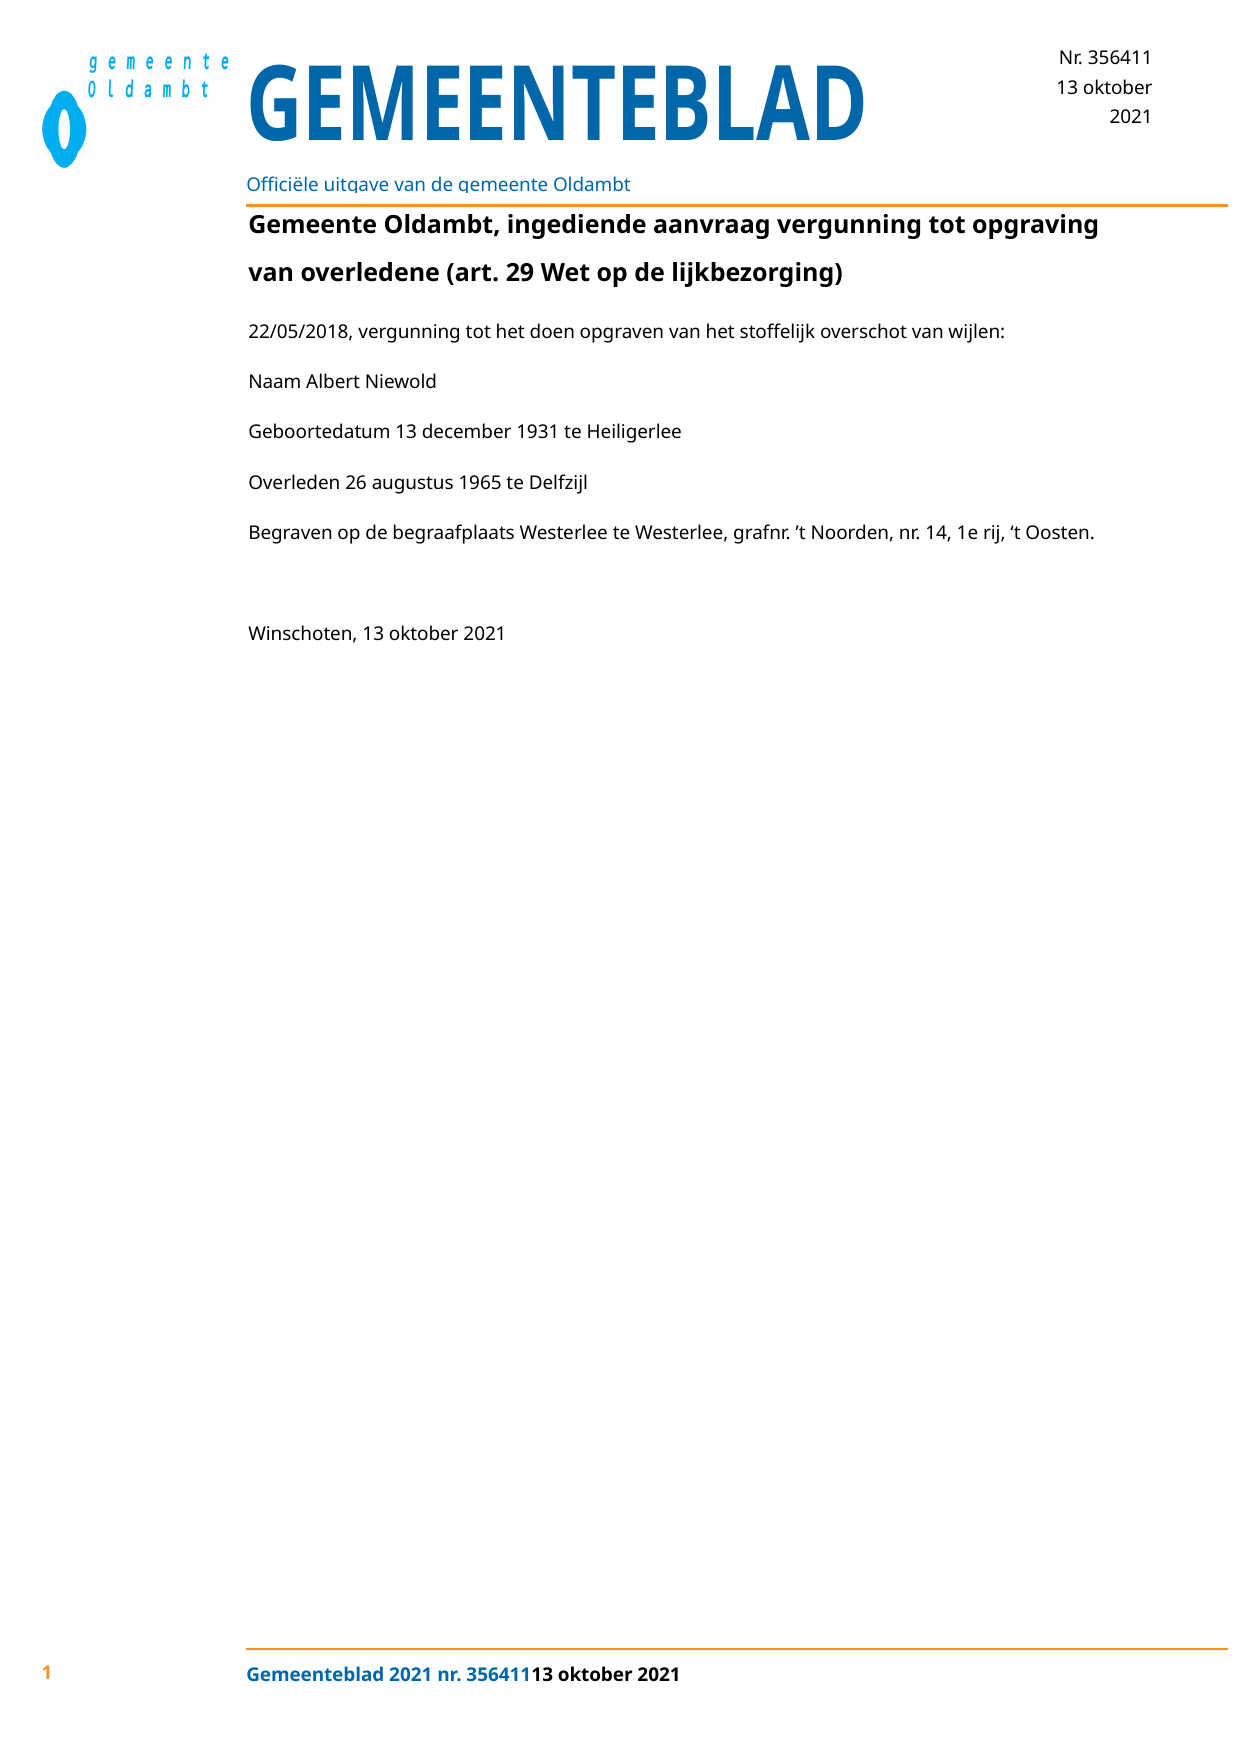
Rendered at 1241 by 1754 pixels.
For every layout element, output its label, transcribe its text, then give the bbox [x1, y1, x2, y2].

text Begraven op de begraafplaats Westerlee te Westerlee, grafnr. ’t Noorden, nr. 14, 1e rij, ‘t Oosten. [248, 519, 1152, 545]
text Gemeente Oldambt, ingediende aanvraag vergunning tot opgraving van overledene (art. 29 Wet op de lijkbezorging) [248, 207, 1152, 288]
text Geboortedatum 13 december 1931 te Heiligerlee [248, 419, 1152, 444]
text Overleden 26 augustus 1965 te Delfzijl [248, 469, 1152, 495]
text Winschoten, 13 oktober 2021 [248, 620, 1152, 646]
picture [41, 47, 231, 172]
text Naam Albert Niewold [248, 368, 1152, 394]
text 22/05/2018, vergunning tot het doen opgraven van het stoffelijk overschot van wijlen: [248, 318, 1152, 344]
